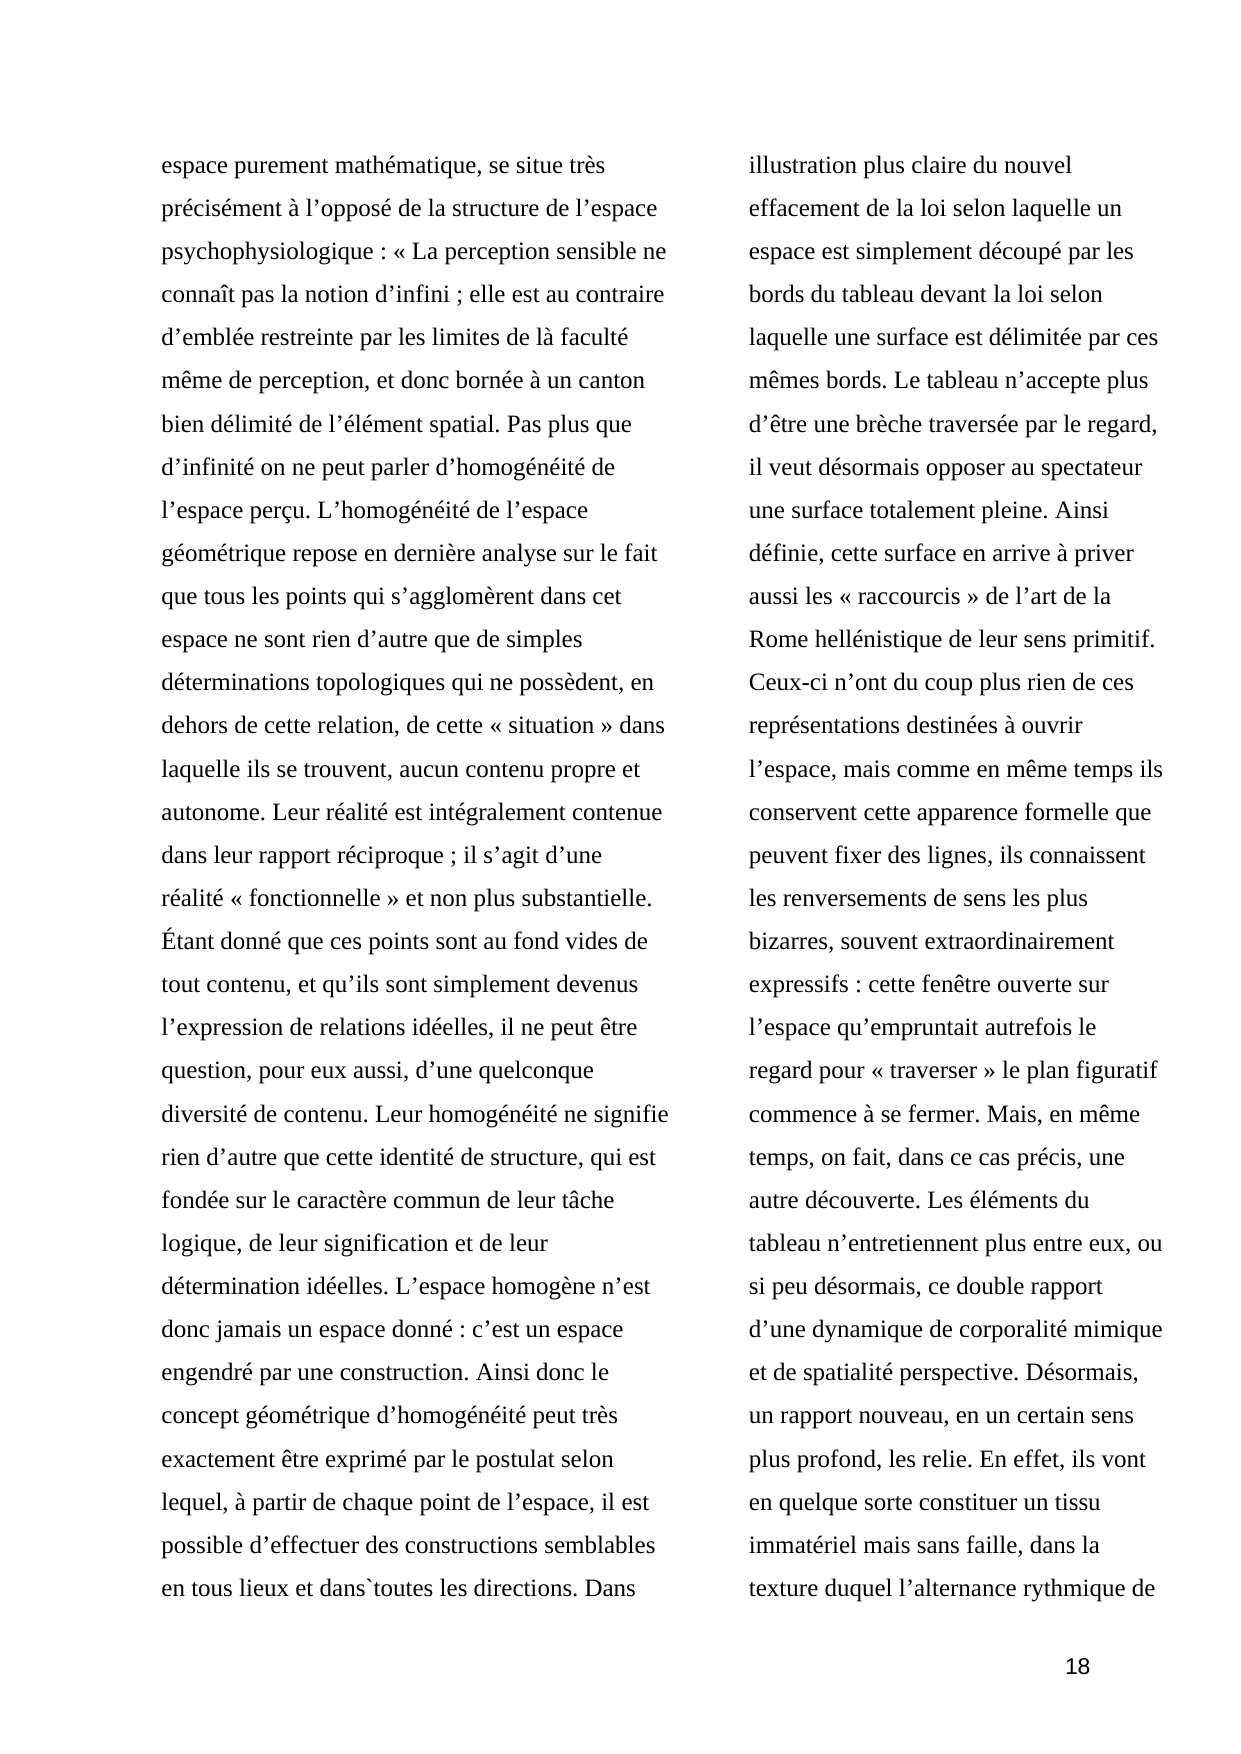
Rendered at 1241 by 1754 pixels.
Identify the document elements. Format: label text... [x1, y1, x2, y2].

table_cell [681, 150, 737, 1602]
table_cell illustration plus claire du nouvel effacement de la loi selon laquelle un espace est simplement découpé par les bords du tableau devant la loi selon laquelle une surface est délimitée par ces mêmes bords. Le tableau n’accepte plus d’être une brèche traversée par le regard, il veut désormais opposer au spectateur une surface totalement pleine. Ainsi définie, cette surface en arrive à priver aussi les « raccourcis » de l’art de la Rome hellénistique de leur sens primitif. Ceux-ci n’ont du coup plus rien de ces représentations destinées à ouvrir l’espace, mais comme en même temps ils conservent cette apparence formelle que peuvent fixer des lignes, ils connaissent les renversements de sens les plus bizarres, souvent extraordinairement expressifs : cette fenêtre ouverte sur l’espace qu’empruntait autrefois le regard pour « traverser » le plan figuratif commence à se fermer. Mais, en même temps, on fait, dans ce cas précis, une autre découverte. Les éléments du tableau n’entretiennent plus entre eux, ou si peu désormais, ce double rapport d’une dynamique de corporalité mimique et de spatialité perspective. Désormais, un rapport nouveau, en un certain sens plus profond, les relie. En effet, ils vont en quelque sorte constituer un tissu immatériel mais sans faille, dans la texture duquel l’alternance rythmique de [738, 150, 1175, 1602]
table_cell espace purement mathématique, se situe très précisément à l’opposé de la structure de l’espace psychophysiologique : « La perception sensible ne connaît pas la notion d’infini ; elle est au contraire d’emblée restreinte par les limites de là faculté même de perception, et donc bornée à un canton bien délimité de l’élément spatial. Pas plus que d’infinité on ne peut parler d’homogénéité de l’espace perçu. L’homogénéité de l’espace géométrique repose en dernière analyse sur le fait que tous les points qui s’agglomèrent dans cet espace ne sont rien d’autre que de simples déterminations topologiques qui ne possèdent, en dehors de cette relation, de cette « situation » dans laquelle ils se trouvent, aucun contenu propre et autonome. Leur réalité est intégralement contenue dans leur rapport réciproque ; il s’agit d’une réalité « fonctionnelle » et non plus substantielle. Étant donné que ces points sont au fond vides de tout contenu, et qu’ils sont simplement devenus l’expression de relations idéelles, il ne peut être question, pour eux aussi, d’une quelconque diversité de contenu. Leur homogénéité ne signifie rien d’autre que cette identité de structure, qui est fondée sur le caractère commun de leur tâche logique, de leur signification et de leur détermination idéelles. L’espace homogène n’est donc jamais un espace donné : c’est un espace engendré par une construction. Ainsi donc le concept géométrique d’homogénéité peut très exactement être exprimé par le postulat selon lequel, à partir de chaque point de l’espace, il est possible d’effectuer des constructions semblables en tous lieux et dans`toutes les directions. Dans [150, 150, 681, 1602]
